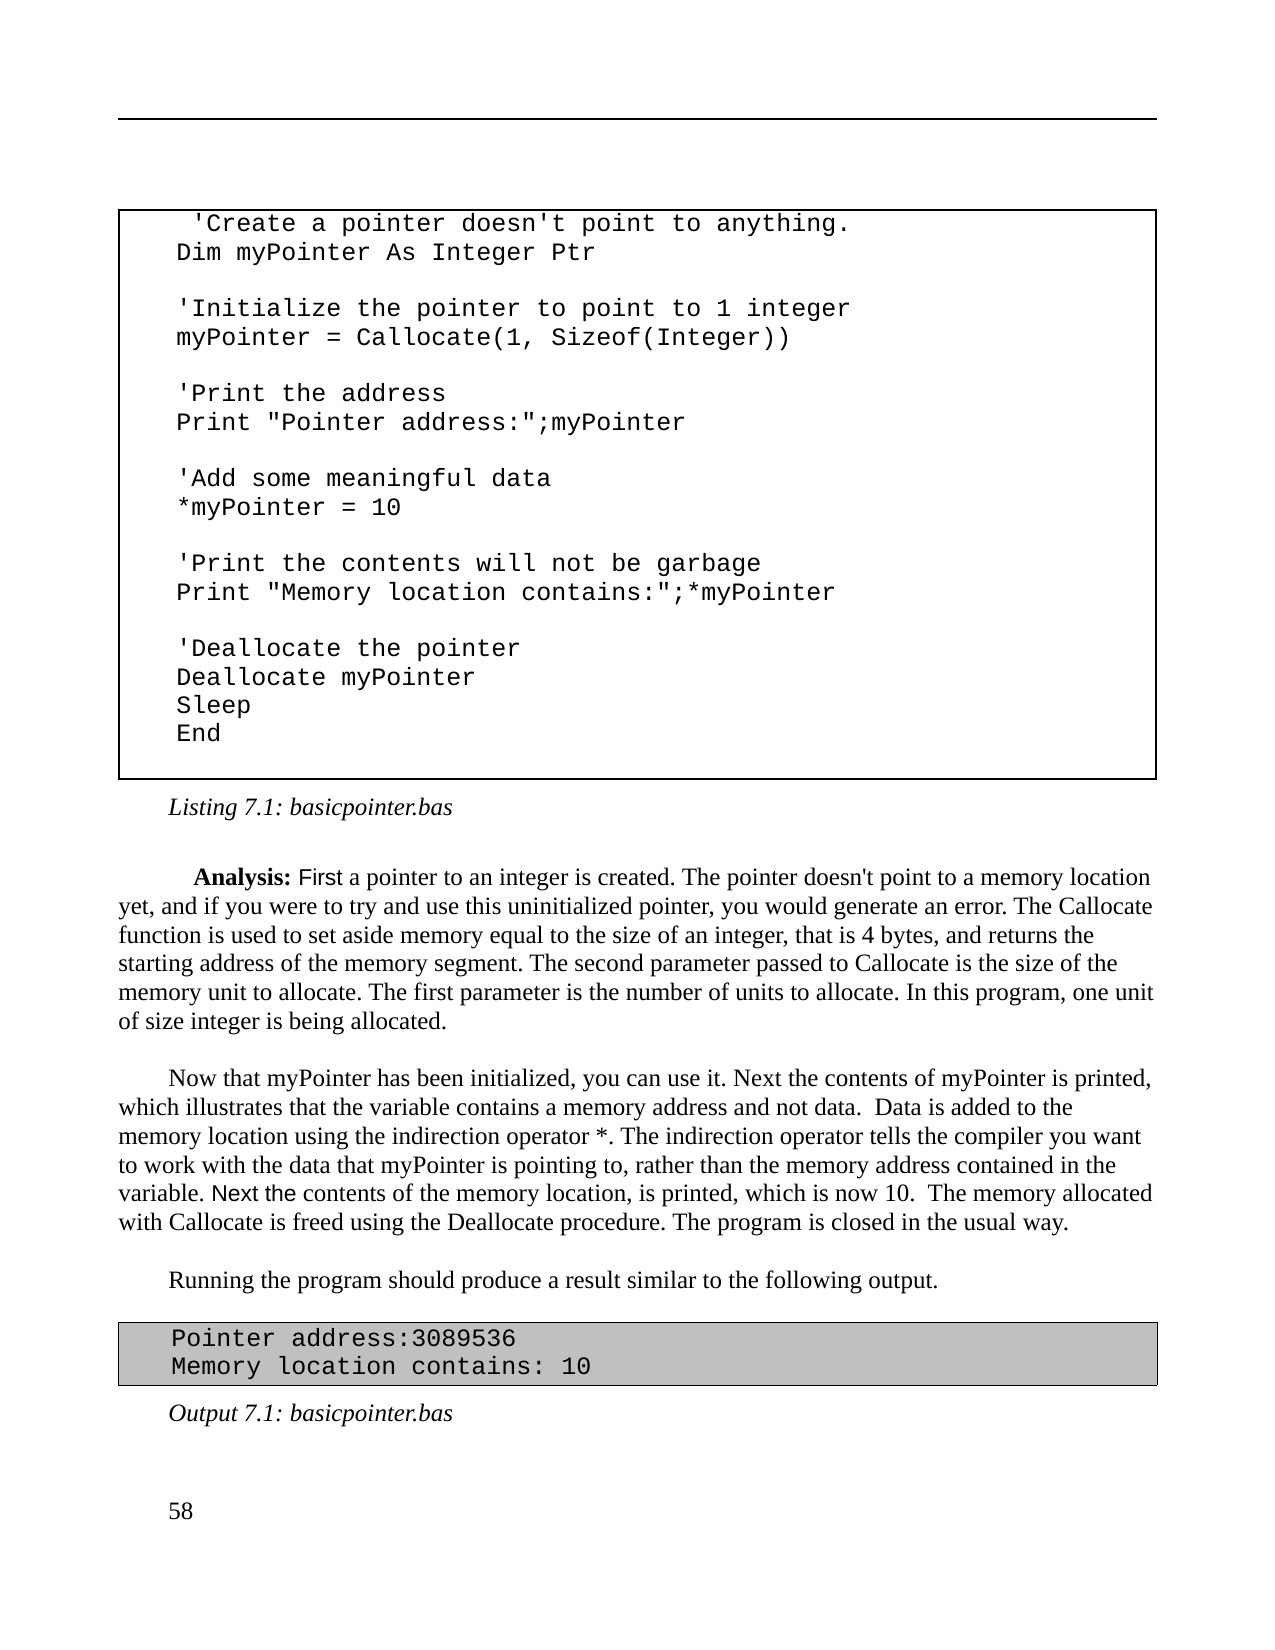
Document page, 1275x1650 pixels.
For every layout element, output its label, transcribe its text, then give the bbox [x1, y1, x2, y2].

text Pointer address:3089536 [119, 1323, 1157, 1351]
text Sleep [120, 691, 1155, 719]
text 'Add some meaningful data [120, 464, 1155, 492]
text Listing 7.1: basicpointer.bas [118, 792, 1157, 821]
text *myPointer = 10 [120, 492, 1155, 523]
text Output 7.1: basicpointer.bas [118, 1398, 1157, 1426]
text 'Print the address [120, 379, 1155, 407]
text Running the program should produce a result similar to the following output. [118, 1265, 1157, 1293]
text Memory location contains: 10 [119, 1351, 1157, 1385]
text End [120, 719, 1155, 749]
text 'Deallocate the pointer [120, 634, 1155, 662]
text 'Initialize the pointer to point to 1 integer [120, 294, 1155, 322]
text Print "Pointer address:";myPointer [120, 407, 1155, 438]
text 'Print the contents will not be garbage [120, 549, 1155, 577]
text Now that myPointer has been initialized, you can use it. Next the contents of myPointer is printed, which illustrates that the variable contains a memory address and not data. Data is added to the memory location using the indirection operator *. The indirection operator tells the compiler you want to work with the data that myPointer is pointing to, rather than the memory address contained in the variable. Next the contents of the memory location, is printed, which is now 10. The memory allocated with Callocate is freed using the Deallocate procedure. The program is closed in the usual way. [118, 1063, 1157, 1236]
text 'Create a pointer doesn't point to anything. [120, 211, 1155, 237]
text Dim myPointer As Integer Ptr [120, 237, 1155, 268]
text Print "Memory location contains:";*myPointer [120, 577, 1155, 608]
text Deallocate myPointer [120, 662, 1155, 691]
text myPointer = Callocate(1, Sizeof(Integer)) [120, 322, 1155, 353]
text Analysis: First a pointer to an integer is created. The pointer doesn't point to a memory location yet, and if you were to try and use this uninitialized pointer, you would generate an error. The Callocate function is used to set aside memory equal to the size of an integer, that is 4 bytes, and returns the starting address of the memory segment. The second parameter passed to Callocate is the size of the memory unit to allocate. The first parameter is the number of units to allocate. In this program, one unit of size integer is being allocated. [118, 862, 1157, 1035]
